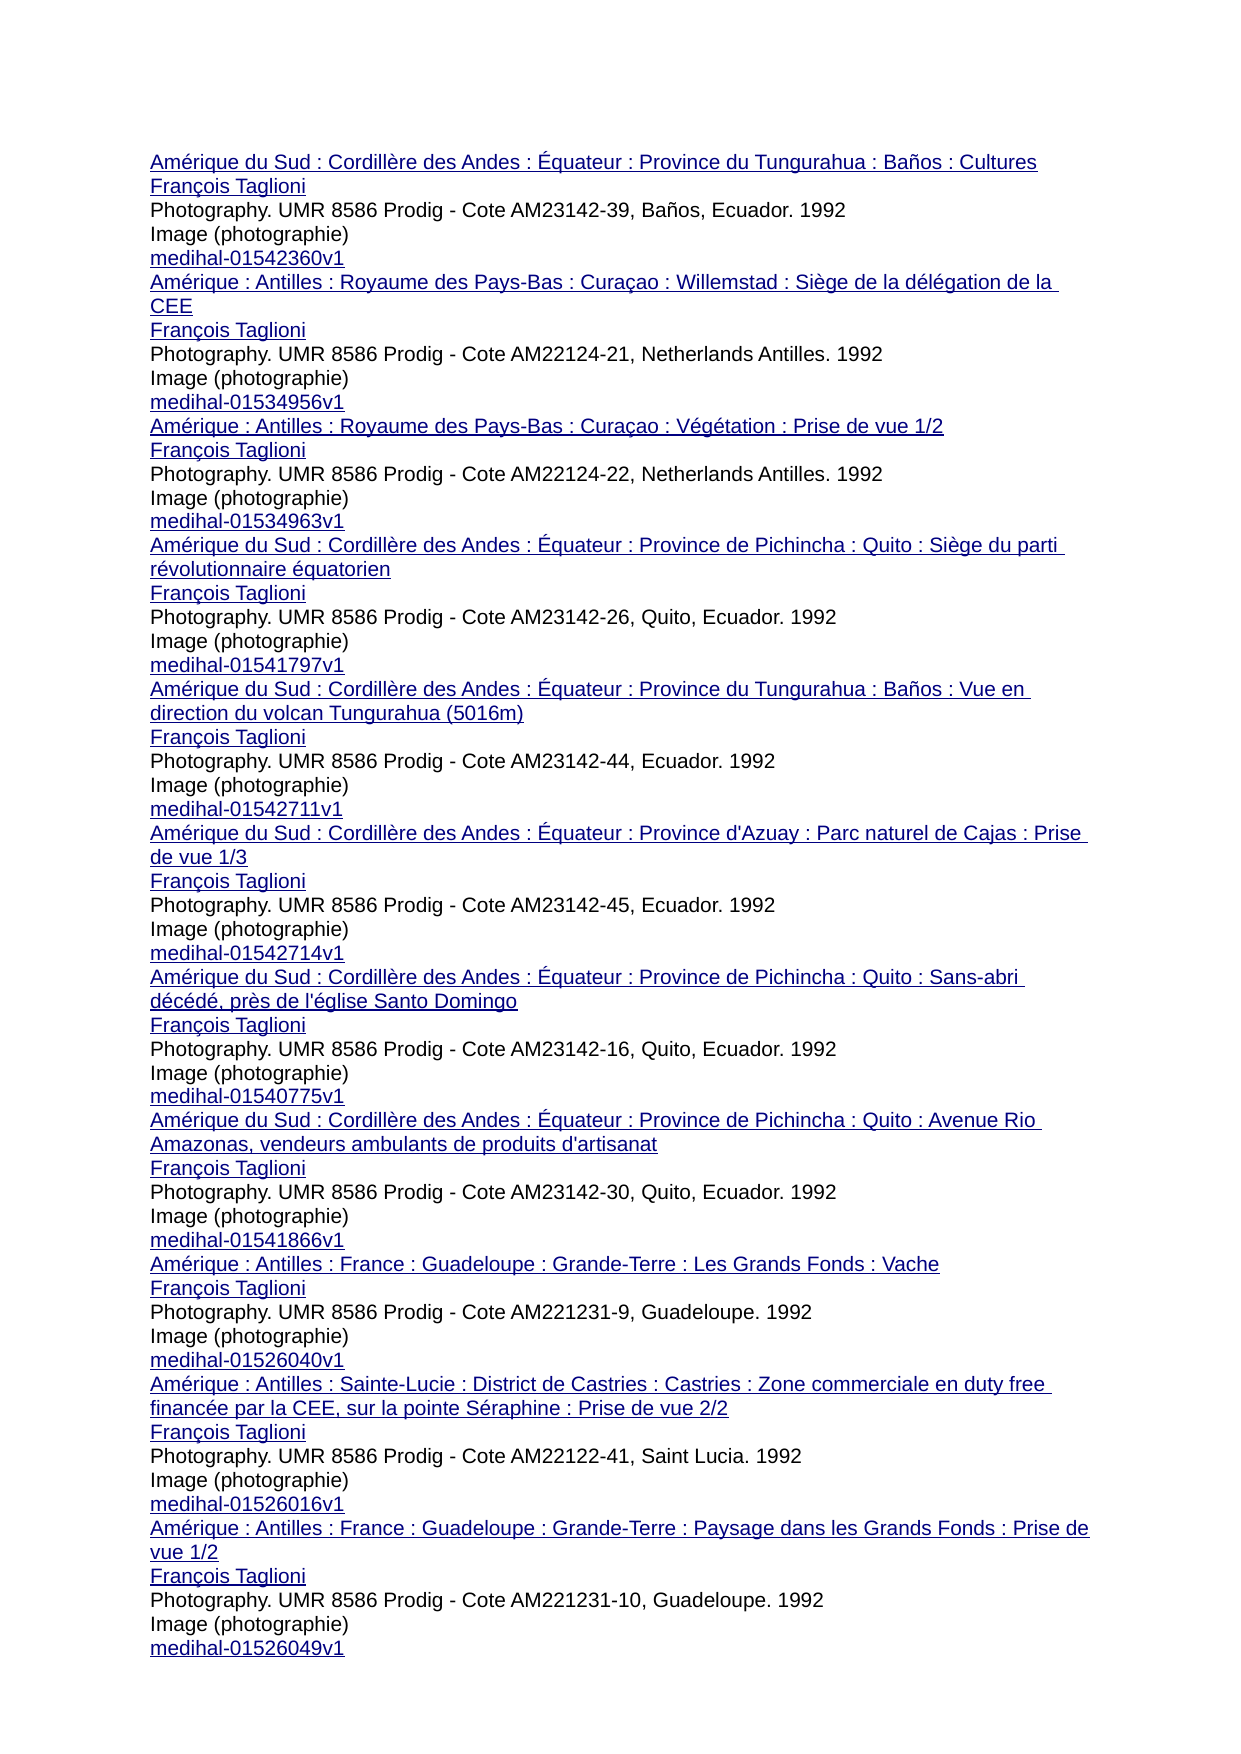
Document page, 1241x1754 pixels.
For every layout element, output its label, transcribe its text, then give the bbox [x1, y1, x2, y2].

table_cell Amérique : Antilles : France : Guadeloupe : Grande-Terre : Les Grands Fonds : Vache François Taglioni Photography. UMR 8586 Prodig - Cote AM221231-9, Guadeloupe. 1992 Image (photographie) medihal-01526040v1 [150, 1252, 1090, 1372]
table_cell Amérique du Sud : Cordillère des Andes : Équateur : Province de Pichincha : Quito : Siège du parti révolutionnaire équatorien François Taglioni Photography. UMR 8586 Prodig - Cote AM23142-26, Quito, Ecuador. 1992 Image (photographie) medihal-01541797v1 [150, 533, 1090, 677]
table_cell Amérique du Sud : Cordillère des Andes : Équateur : Province de Pichincha : Quito : Avenue Rio Amazonas, vendeurs ambulants de produits d'artisanat François Taglioni Photography. UMR 8586 Prodig - Cote AM23142-30, Quito, Ecuador. 1992 Image (photographie) medihal-01541866v1 [150, 1108, 1090, 1252]
table_cell Amérique du Sud : Cordillère des Andes : Équateur : Province de Pichincha : Quito : Sans-abri décédé, près de l'église Santo Domingo François Taglioni Photography. UMR 8586 Prodig - Cote AM23142-16, Quito, Ecuador. 1992 Image (photographie) medihal-01540775v1 [150, 965, 1090, 1108]
table_cell Amérique du Sud : Cordillère des Andes : Équateur : Province du Tungurahua : Baños : Cultures François Taglioni Photography. UMR 8586 Prodig - Cote AM23142-39, Baños, Ecuador. 1992 Image (photographie) medihal-01542360v1 [150, 150, 1090, 270]
table_cell Amérique : Antilles : France : Guadeloupe : Grande-Terre : Paysage dans les Grands Fonds : Prise de [150, 1516, 1090, 1537]
table_cell Amérique du Sud : Cordillère des Andes : Équateur : Province du Tungurahua : Baños : Vue en direction du volcan Tungurahua (5016m) François Taglioni Photography. UMR 8586 Prodig - Cote AM23142-44, Ecuador. 1992 Image (photographie) medihal-01542711v1 [150, 677, 1090, 821]
table_cell Amérique du Sud : Cordillère des Andes : Équateur : Province d'Azuay : Parc naturel de Cajas : Prise de vue 1/3 François Taglioni Photography. UMR 8586 Prodig - Cote AM23142-45, Ecuador. 1992 Image (photographie) medihal-01542714v1 [150, 821, 1090, 964]
table_cell Amérique : Antilles : Royaume des Pays-Bas : Curaçao : Willemstad : Siège de la délégation de la CEE François Taglioni Photography. UMR 8586 Prodig - Cote AM22124-21, Netherlands Antilles. 1992 Image (photographie) medihal-01534956v1 [150, 270, 1090, 413]
table_cell Amérique : Antilles : Royaume des Pays-Bas : Curaçao : Végétation : Prise de vue 1/2 François Taglioni Photography. UMR 8586 Prodig - Cote AM22124-22, Netherlands Antilles. 1992 Image (photographie) medihal-01534963v1 [150, 414, 1090, 533]
table_cell Amérique : Antilles : Sainte-Lucie : District de Castries : Castries : Zone commerciale en duty free financée par la CEE, sur la pointe Séraphine : Prise de vue 2/2 François Taglioni Photography. UMR 8586 Prodig - Cote AM22122-41, Saint Lucia. 1992 Image (photographie) medihal-01526016v1 [150, 1372, 1090, 1516]
table_cell vue 1/2 François Taglioni Photography. UMR 8586 Prodig - Cote AM221231-10, Guadeloupe. 1992 Image (photographie) medihal-01526049v1 [150, 1538, 1090, 1659]
